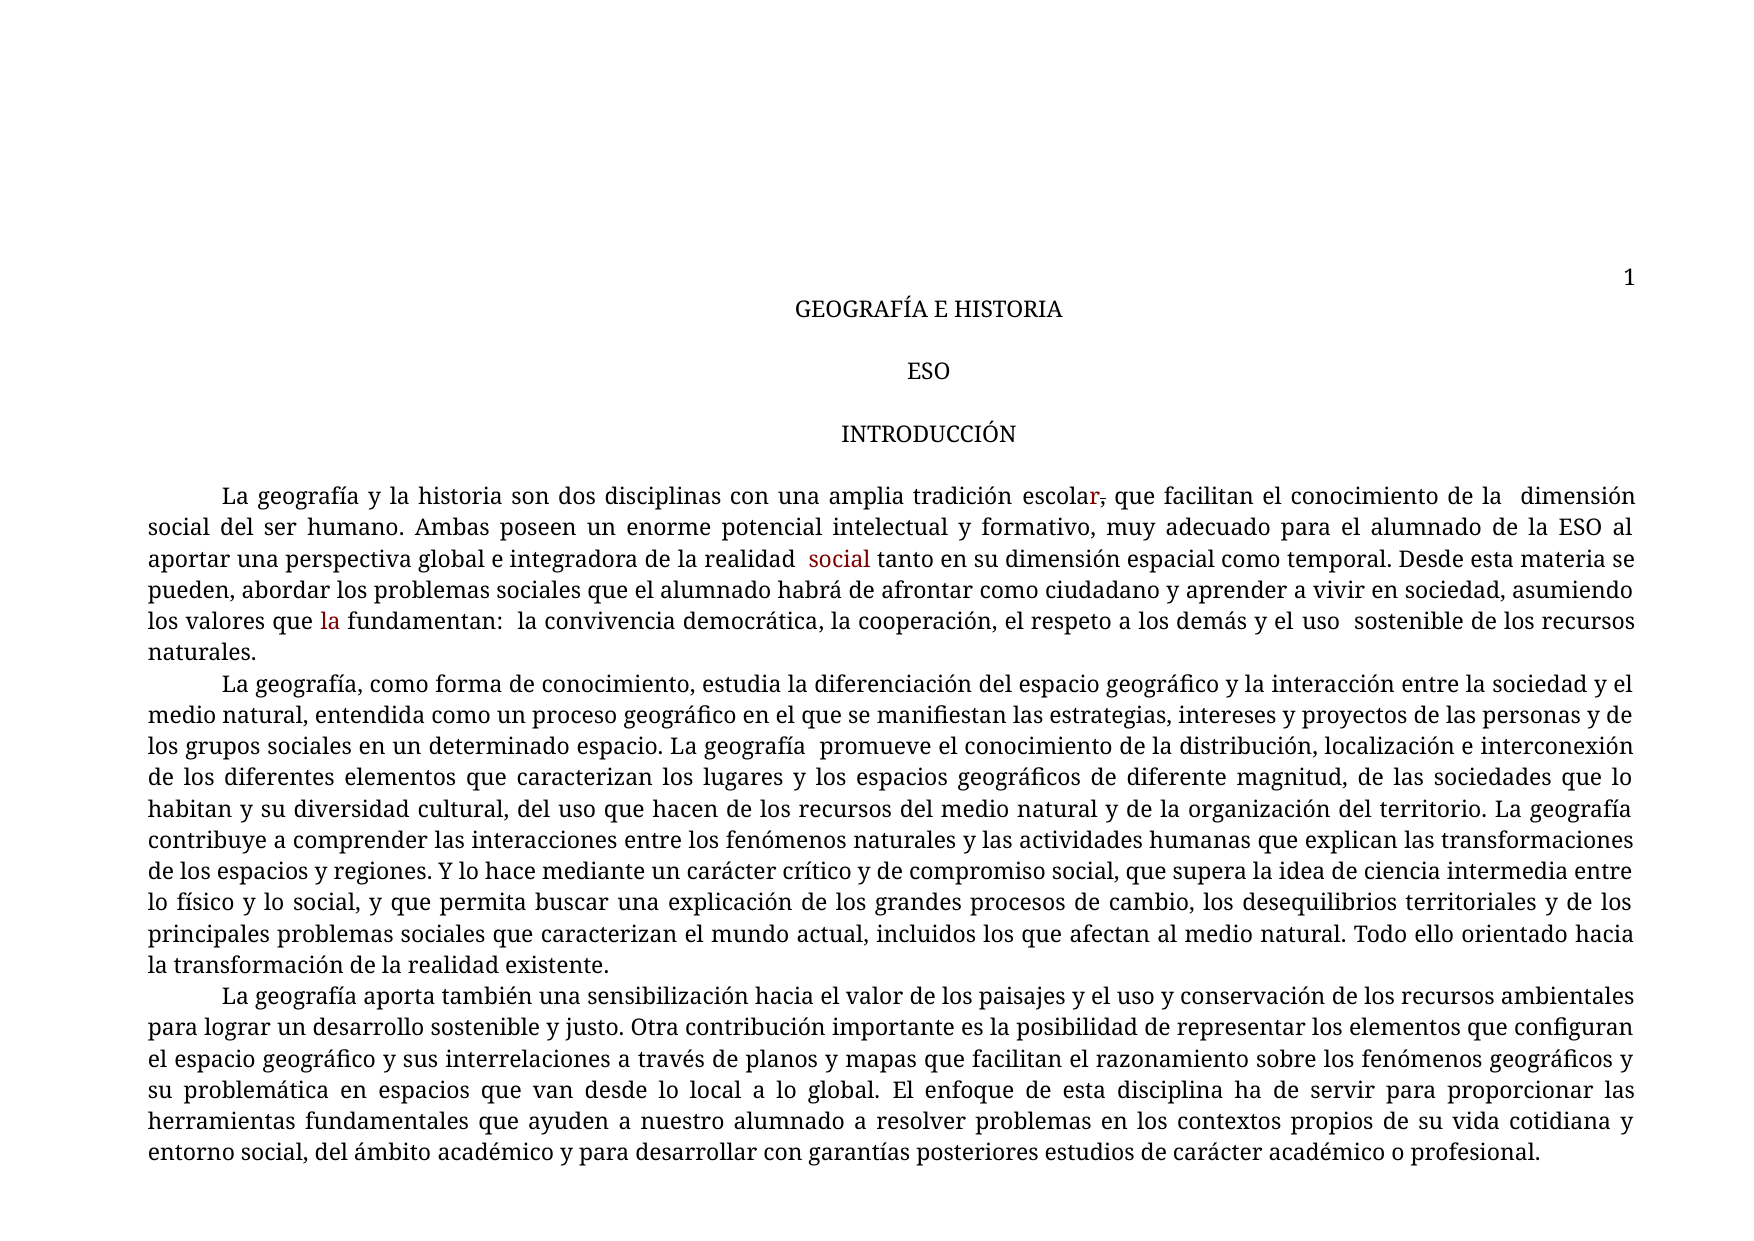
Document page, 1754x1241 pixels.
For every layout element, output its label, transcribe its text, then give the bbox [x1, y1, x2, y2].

text GEOGRAFÍA E HISTORIA [148, 292, 1636, 324]
text La geografía, como forma de conocimiento, estudia la diferenciación del espacio geográfico y la interacción entre la sociedad y el medio natural, entendida como un proceso geográfico en el que se manifiestan las estrategias, intereses y proyectos de las personas y de los grupos sociales en un determinado espacio. La geografía promueve el conocimiento de la distribución, localización e interconexión de los diferentes elementos que caracterizan los lugares y los espacios geográficos de diferente magnitud, de las sociedades que lo habitan y su diversidad cultural, del uso que hacen de los recursos del medio natural y de la organización del territorio. La geografía contribuye a comprender las interacciones entre los fenómenos naturales y las actividades humanas que explican las transformaciones de los espacios y regiones. Y lo hace mediante un carácter crítico y de compromiso social, que supera la idea de ciencia intermedia entre lo físico y lo social, y que permita buscar una explicación de los grandes procesos de cambio, los desequilibrios territoriales y de los principales problemas sociales que caracterizan el mundo actual, incluidos los que afectan al medio natural. Todo ello orientado hacia la transformación de la realidad existente. [148, 667, 1636, 980]
text eso [148, 355, 1636, 386]
text introducción [148, 417, 1636, 449]
text La geografía aporta también una sensibilización hacia el valor de los paisajes y el uso y conservación de los recursos ambientales para lograr un desarrollo sostenible y justo. Otra contribución importante es la posibilidad de representar los elementos que configuran el espacio geográfico y sus interrelaciones a través de planos y mapas que facilitan el razonamiento sobre los fenómenos geográficos y su problemática en espacios que van desde lo local a lo global. El enfoque de esta disciplina ha de servir para proporcionar las herramientas fundamentales que ayuden a nuestro alumnado a resolver problemas en los contextos propios de su vida cotidiana y entorno social, del ámbito académico y para desarrollar con garantías posteriores estudios de carácter académico o profesional. [148, 980, 1636, 1167]
text La geografía y la historia son dos disciplinas con una amplia tradición escolar, que facilitan el conocimiento de la dimensión social del ser humano. Ambas poseen un enorme potencial intelectual y formativo, muy adecuado para el alumnado de la ESO al aportar una perspectiva global e integradora de la realidad social tanto en su dimensión espacial como temporal. Desde esta materia se pueden, abordar los problemas sociales que el alumnado habrá de afrontar como ciudadano y aprender a vivir en sociedad, asumiendo los valores que la fundamentan: la convivencia democrática, la cooperación, el respeto a los demás y el uso sostenible de los recursos naturales. [148, 480, 1636, 667]
